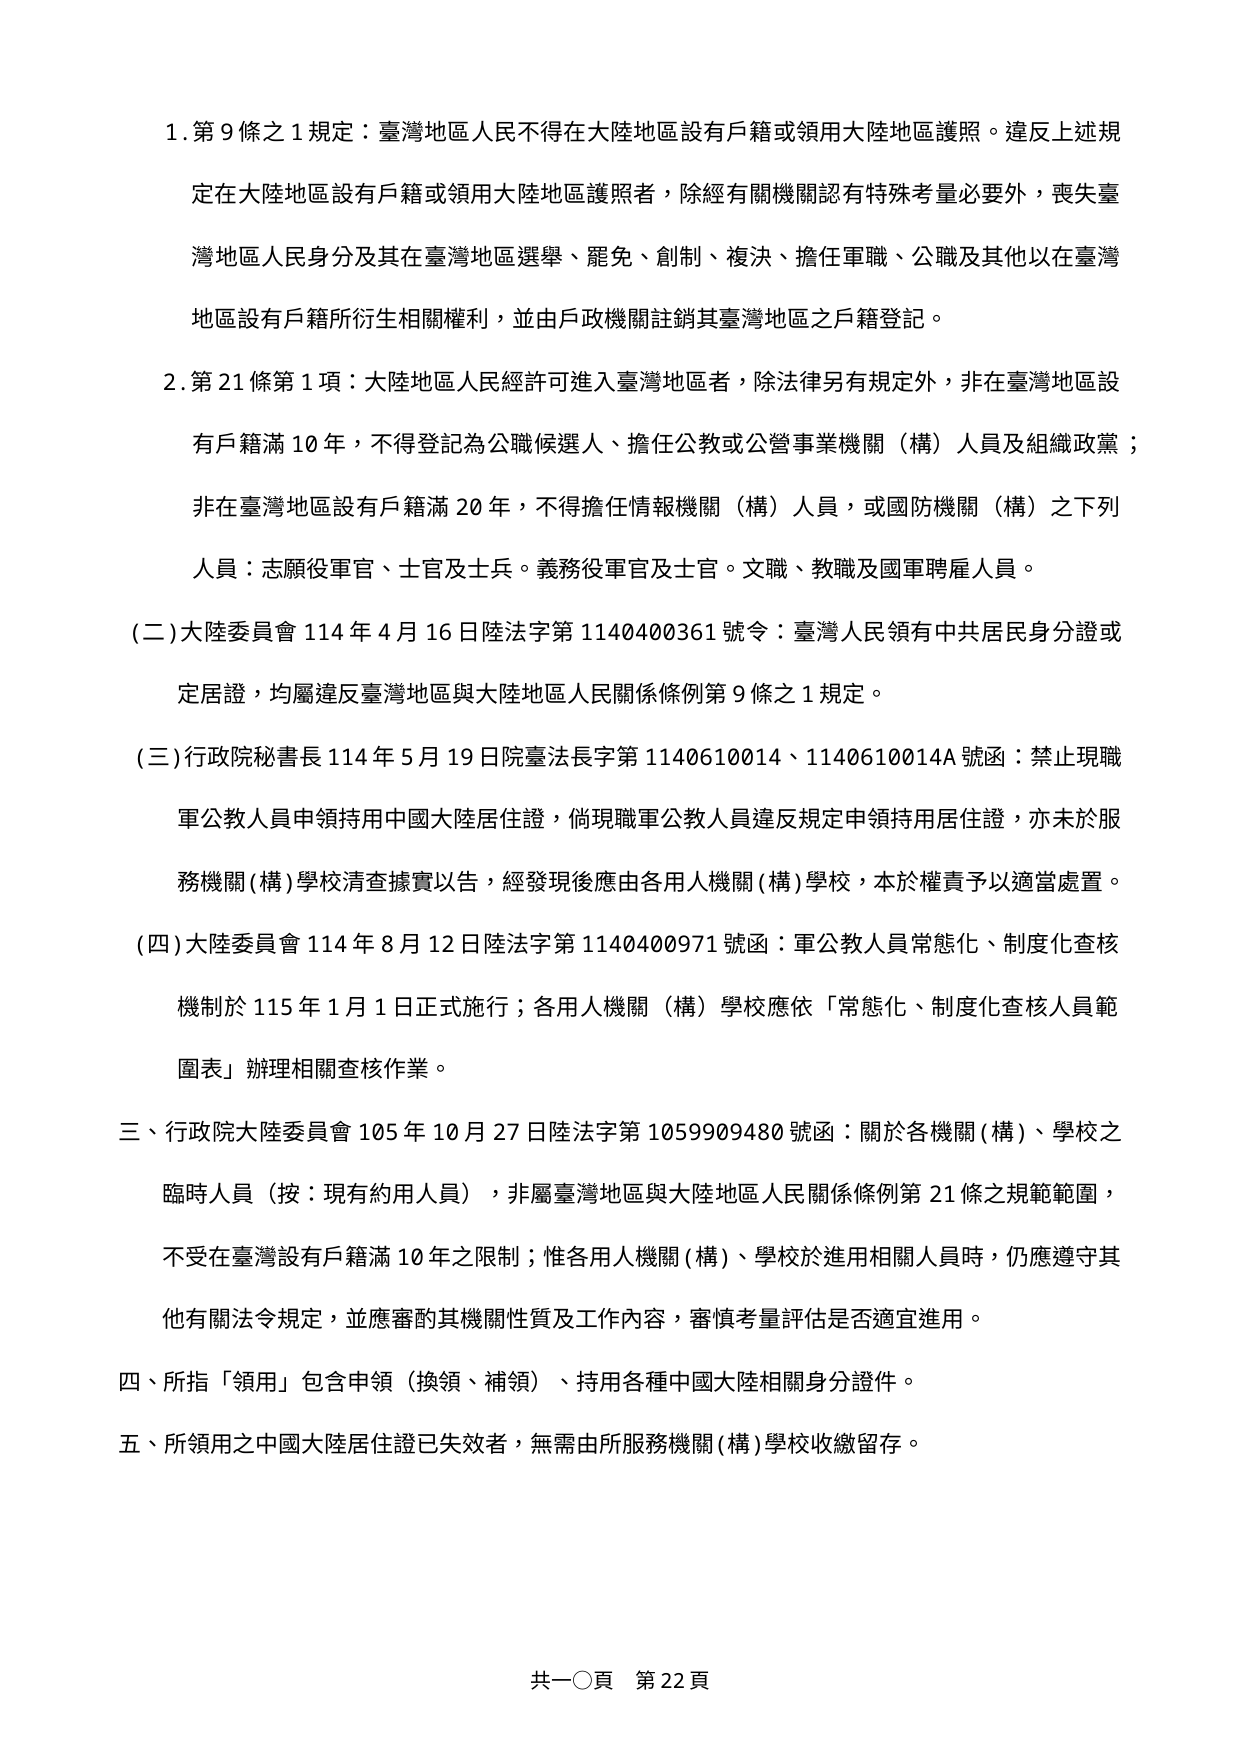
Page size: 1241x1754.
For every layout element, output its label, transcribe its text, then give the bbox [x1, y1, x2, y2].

text (四)大陸委員會114年8月12日陸法字第1140400971號函：軍公教人員常態化、制度化查核機制於115年1月1日正式施行；各用人機關（構）學校應依「常態化、制度化查核人員範圍表」辦理相關查核作業。 [133, 901, 1120, 1088]
text 2.第21條第1項：大陸地區人民經許可進入臺灣地區者，除法律另有規定外，非在臺灣地區設有戶籍滿10年，不得登記為公職候選人、擔任公教或公營事業機關（構）人員及組織政黨；非在臺灣地區設有戶籍滿20年，不得擔任情報機關（構）人員，或國防機關（構）之下列人員：志願役軍官、士官及士兵。義務役軍官及士官。文職、教職及國軍聘雇人員。 [162, 338, 1122, 588]
text 三、行政院大陸委員會105年10月27日陸法字第1059909480號函：關於各機關(構)、學校之臨時人員（按：現有約用人員），非屬臺灣地區與大陸地區人民關係條例第21條之規範範圍，不受在臺灣設有戶籍滿10年之限制；惟各用人機關(構)、學校於進用相關人員時，仍應遵守其他有關法令規定，並應審酌其機關性質及工作內容，審慎考量評估是否適宜進用。 [118, 1088, 1122, 1338]
text (二)大陸委員會114年4月16日陸法字第1140400361號令：臺灣人民領有中共居民身分證或定居證，均屬違反臺灣地區與大陸地區人民關係條例第9條之1規定。 [128, 588, 1122, 713]
text 1.第9條之1規定：臺灣地區人民不得在大陸地區設有戶籍或領用大陸地區護照。違反上述規定在大陸地區設有戶籍或領用大陸地區護照者，除經有關機關認有特殊考量必要外，喪失臺灣地區人民身分及其在臺灣地區選舉、罷免、創制、複決、擔任軍職、公職及其他以在臺灣地區設有戶籍所衍生相關權利，並由戶政機關註銷其臺灣地區之戶籍登記。 [164, 88, 1122, 338]
text (三)行政院秘書長114年5月19日院臺法長字第1140610014、1140610014A號函：禁止現職軍公教人員申領持用中國大陸居住證，倘現職軍公教人員違反規定申領持用居住證，亦未於服務機關(構)學校清查據實以告，經發現後應由各用人機關(構)學校，本於權責予以適當處置。 [133, 713, 1122, 901]
text 四、所指「領用」包含申領（換領、補領）、持用各種中國大陸相關身分證件。 [118, 1338, 1122, 1401]
text 五、所領用之中國大陸居住證已失效者，無需由所服務機關(構)學校收繳留存。 [118, 1401, 1122, 1463]
